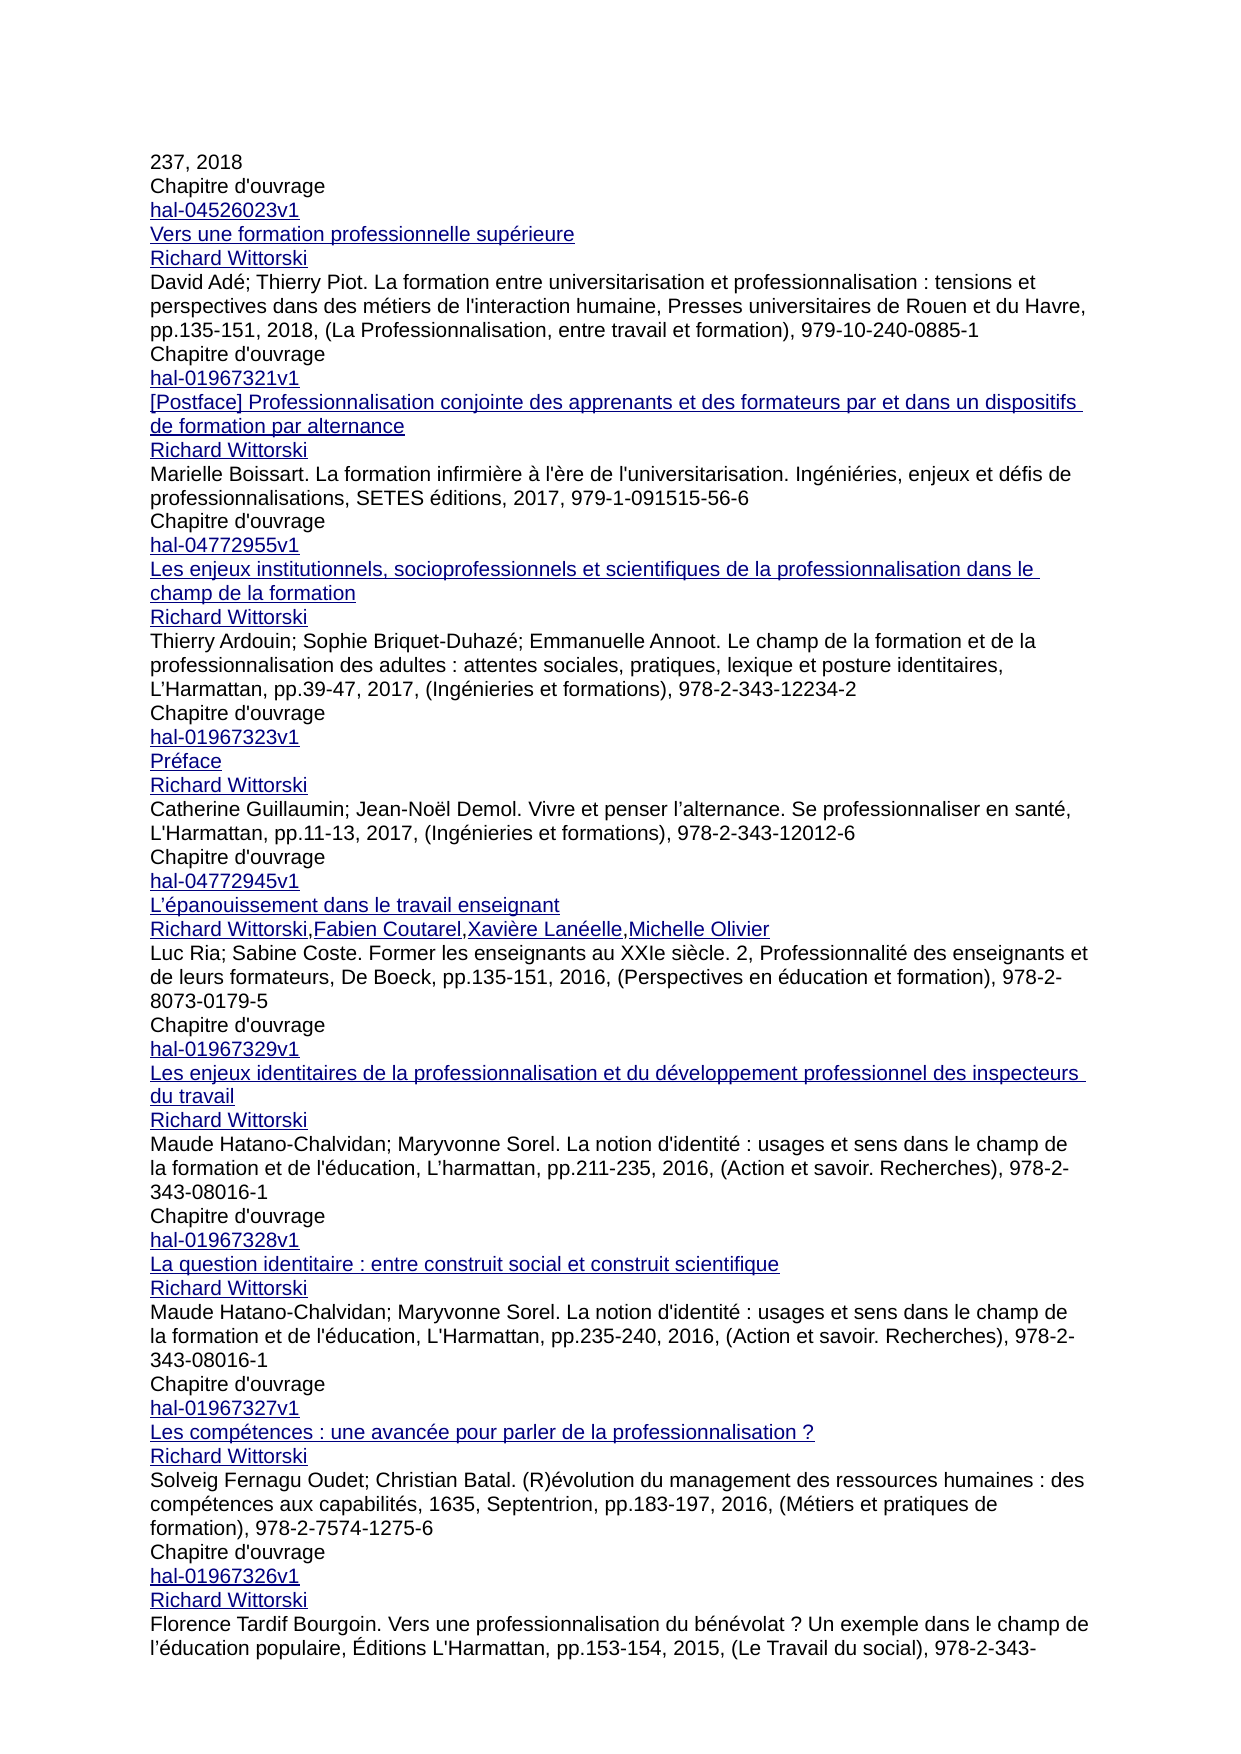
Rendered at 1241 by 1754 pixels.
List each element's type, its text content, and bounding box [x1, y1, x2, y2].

table_cell L’épanouissement dans le travail enseignant Richard Wittorski,Fabien Coutarel,Xavière Lanéelle,Michelle Olivier Luc Ria; Sabine Coste. Former les enseignants au XXIe siècle. 2, Professionnalité des enseignants et de leurs formateurs, De Boeck, pp.135-151, 2016, (Perspectives en éducation et formation), 978-2-8073-0179-5 Chapitre d'ouvrage hal-01967329v1 [150, 893, 1090, 1060]
table_cell Les enjeux identitaires de la professionnalisation et du développement professionnel des inspecteurs du travail Richard Wittorski Maude Hatano-Chalvidan; Maryvonne Sorel. La notion d'identité : usages et sens dans le champ de la formation et de l'éducation, L’harmattan, pp.211-235, 2016, (Action et savoir. Recherches), 978-2-343-08016-1 Chapitre d'ouvrage hal-01967328v1 [150, 1060, 1090, 1252]
table_cell Préface Richard Wittorski Catherine Guillaumin; Jean-Noël Demol. Vivre et penser l’alternance. Se professionnaliser en santé, L'Harmattan, pp.11-13, 2017, (Ingénieries et formations), 978-2-343-12012-6 Chapitre d'ouvrage hal-04772945v1 [150, 749, 1090, 893]
table_cell La question identitaire : entre construit social et construit scientifique Richard Wittorski Maude Hatano-Chalvidan; Maryvonne Sorel. La notion d'identité : usages et sens dans le champ de la formation et de l'éducation, L'Harmattan, pp.235-240, 2016, (Action et savoir. Recherches), 978-2-343-08016-1 Chapitre d'ouvrage hal-01967327v1 [150, 1252, 1090, 1420]
table_cell Les enjeux institutionnels, socioprofessionnels et scientifiques de la professionnalisation dans le champ de la formation Richard Wittorski Thierry Ardouin; Sophie Briquet-Duhazé; Emmanuelle Annoot. Le champ de la formation et de la professionnalisation des adultes : attentes sociales, pratiques, lexique et posture identitaires, L’Harmattan, pp.39-47, 2017, (Ingénieries et formations), 978-2-343-12234-2 Chapitre d'ouvrage hal-01967323v1 [150, 557, 1090, 749]
table_cell Vers une formation professionnelle supérieure Richard Wittorski David Adé; Thierry Piot. La formation entre universitarisation et professionnalisation : tensions et perspectives dans des métiers de l'interaction humaine, Presses universitaires de Rouen et du Havre, pp.135-151, 2018, (La Professionnalisation, entre travail et formation), 979-10-240-0885-1 Chapitre d'ouvrage hal-01967321v1 [150, 222, 1090, 389]
table_cell Professionnalisation et abandons Richard Wittorski Catherine Guillaumin, Sébastien Pesce, Samuel Renier, Emmanuel Rusch (dir.). De l’abandon à l’engagement en formation : enjeux singuliers des parcours de professionnalisation, PUFR, pp.223-237, 2018 Chapitre d'ouvrage hal-04526023v1 [150, 150, 1090, 222]
table_cell [Postface] Professionnalisation conjointe des apprenants et des formateurs par et dans un dispositifs de formation par alternance Richard Wittorski Marielle Boissart. La formation infirmière à l'ère de l'universitarisation. Ingéniéries, enjeux et défis de professionnalisations, SETES éditions, 2017, 979-1-091515-56-6 Chapitre d'ouvrage hal-04772955v1 [150, 390, 1090, 557]
table_cell Postface Richard Wittorski Florence Tardif Bourgoin. Vers une professionnalisation du bénévolat ? Un exemple dans le champ de l’éducation populaire, Éditions L'Harmattan, pp.153-154, 2015, (Le Travail du social), 978-2-343-04718-8 Chapitre d'ouvrage hal-04772966v1 [150, 1588, 1090, 1659]
table_cell Les compétences : une avancée pour parler de la professionnalisation ? Richard Wittorski Solveig Fernagu Oudet; Christian Batal. (R)évolution du management des ressources humaines : des compétences aux capabilités, 1635, Septentrion, pp.183-197, 2016, (Métiers et pratiques de formation), 978-2-7574-1275-6 Chapitre d'ouvrage hal-01967326v1 [150, 1420, 1090, 1587]
